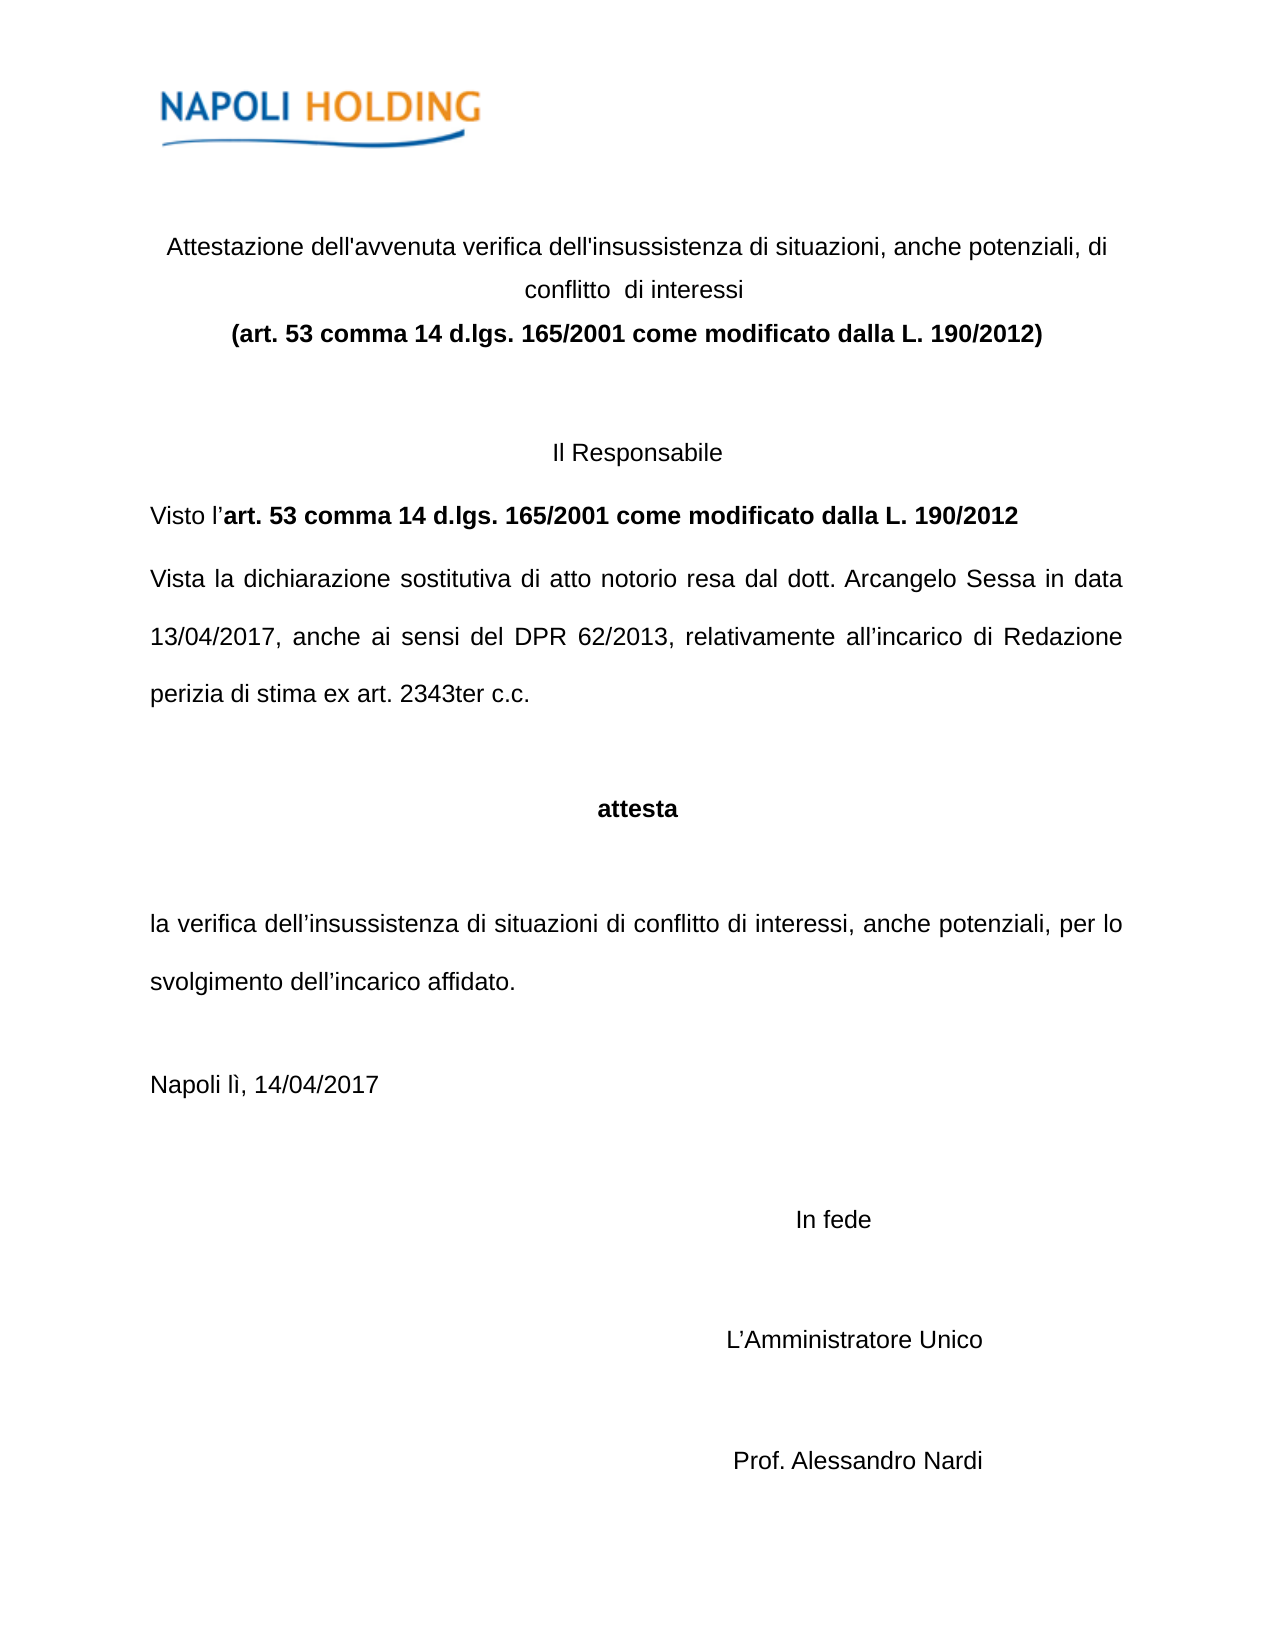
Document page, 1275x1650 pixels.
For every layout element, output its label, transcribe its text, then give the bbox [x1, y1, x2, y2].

text Visto l’art. 53 comma 14 d.lgs. 165/2001 come modificato dalla L. 190/2012 [150, 501, 1125, 530]
text In fede [150, 1205, 1125, 1233]
text Napoli lì, 14/04/2017 [150, 1070, 1125, 1099]
text Vista la dichiarazione sostitutiva di atto notorio resa dal dott. Arcangelo Sessa in data 13/04/2017, anche ai sensi del DPR 62/2013, relativamente all’incarico di Redazione perizia di stima ex art. 2343ter c.c. [150, 564, 1125, 708]
text L’Amministratore Unico [150, 1325, 1125, 1354]
text la verifica dell’insussistenza di situazioni di conflitto di interessi, anche potenziali, per lo svolgimento dell’incarico affidato. [150, 909, 1125, 995]
text Il Responsabile [150, 438, 1125, 466]
text attesta [150, 794, 1125, 823]
text Prof. Alessandro Nardi [150, 1446, 1125, 1474]
text Attestazione dell'avvenuta verifica dell'insussistenza di situazioni, anche potenziali, di conflitto di interessi (art. 53 comma 14 d.lgs. 165/2001 come modificato dalla L. 190/2012) [150, 232, 1125, 347]
